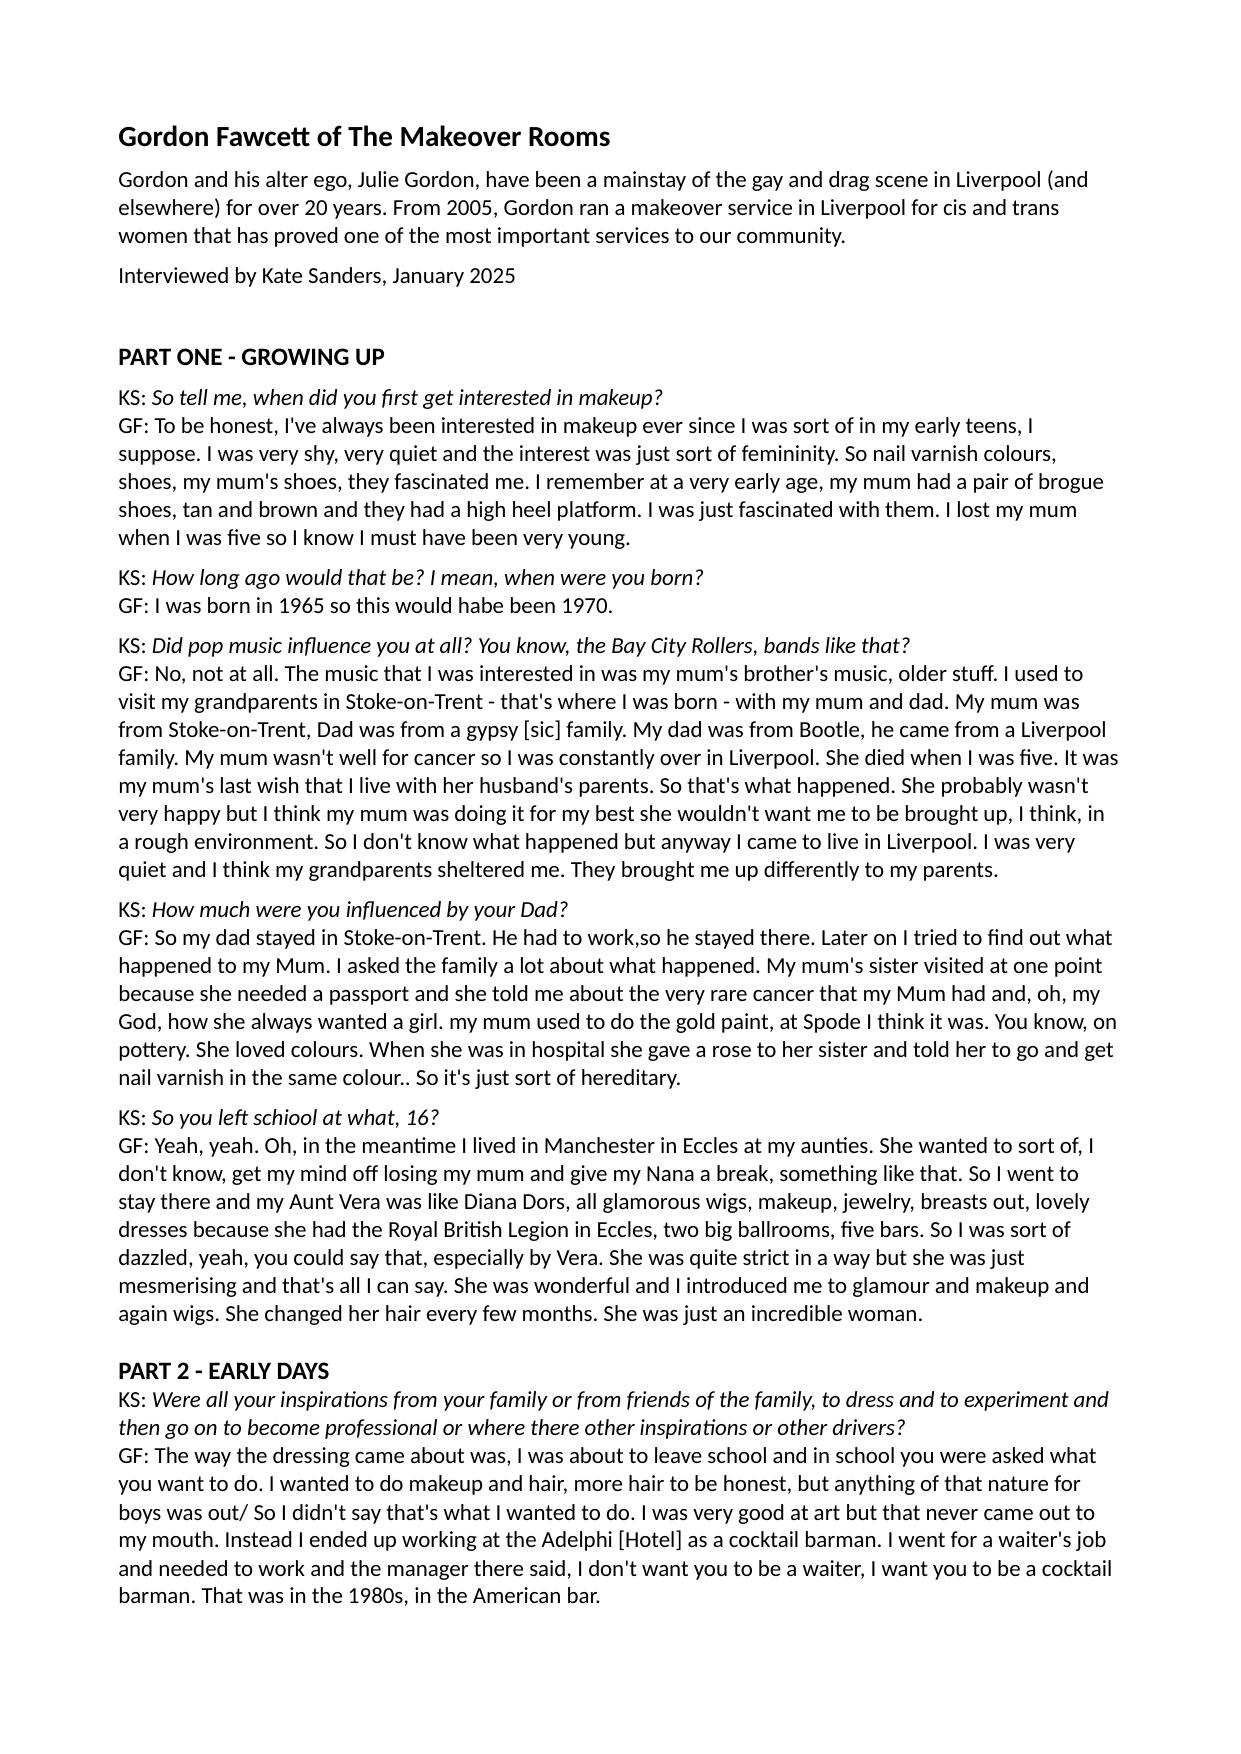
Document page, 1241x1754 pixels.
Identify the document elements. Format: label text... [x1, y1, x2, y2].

text GF: Yeah, yeah. Oh, in the meantime I lived in Manchester in Eccles at my aunties. She wanted to sort of, I don't know, get my mind off losing my mum and give my Nana a break, something like that. So I went to stay there and my Aunt Vera was like Diana Dors, all glamorous wigs, makeup, jewelry, breasts out, lovely dresses because she had the Royal British Legion in Eccles, two big ballrooms, five bars. So I was sort of dazzled, yeah, you could say that, especially by Vera. She was quite strict in a way but she was just mesmerising and that's all I can say. She was wonderful and I introduced me to glamour and makeup and again wigs. She changed her hair every few months. She was just an incredible woman. [118, 1131, 1122, 1327]
text GF: The way the dressing came about was, I was about to leave school and in school you were asked what you want to do. I wanted to do makeup and hair, more hair to be honest, but anything of that nature for boys was out/ So I didn't say that's what I wanted to do. I was very good at art but that never came out to my mouth. Instead I ended up working at the Adelphi [Hotel] as a cocktail barman. I went for a waiter's job and needed to work and the manager there said, I don't want you to be a waiter, I want you to be a cocktail barman. That was in the 1980s, in the American bar. [118, 1442, 1122, 1610]
text KS: So you left schiool at what, 16? [118, 1103, 1122, 1131]
text GF: So my dad stayed in Stoke-on-Trent. He had to work,so he stayed there. Later on I tried to find out what happened to my Mum. I asked the family a lot about what happened. My mum's sister visited at one point because she needed a passport and she told me about the very rare cancer that my Mum had and, oh, my God, how she always wanted a girl. my mum used to do the gold paint, at Spode I think it was. You know, on pottery. She loved colours. When she was in hospital she gave a rose to her sister and told her to go and get nail varnish in the same colour.. So it's just sort of hereditary. [118, 923, 1122, 1091]
text GF: I was born in 1965 so this would habe been 1970. [118, 591, 1122, 619]
text GF: To be honest, I've always been interested in makeup ever since I was sort of in my early teens, I suppose. I was very shy, very quiet and the interest was just sort of femininity. So nail varnish colours, shoes, my mum's shoes, they fascinated me. I remember at a very early age, my mum had a pair of brogue shoes, tan and brown and they had a high heel platform. I was just fascinated with them. I lost my mum when I was five so I know I must have been very young. [118, 411, 1122, 551]
text GF: No, not at all. The music that I was interested in was my mum's brother's music, older stuff. I used to visit my grandparents in Stoke-on-Trent - that's where I was born - with my mum and dad. My mum was from Stoke-on-Trent, Dad was from a gypsy [sic] family. My dad was from Bootle, he came from a Liverpool family. My mum wasn't well for cancer so I was constantly over in Liverpool. She died when I was five. It was my mum's last wish that I live with her husband's parents. So that's what happened. She probably wasn't very happy but I think my mum was doing it for my best she wouldn't want me to be brought up, I think, in a rough environment. So I don't know what happened but anyway I came to live in Liverpool. I was very quiet and I think my grandparents sheltered me. They brought me up differently to my parents. [118, 659, 1122, 883]
text KS: Did pop music influence you at all? You know, the Bay City Rollers, bands like that? [118, 631, 1122, 659]
text KS: How long ago would that be? I mean, when were you born? [118, 563, 1122, 591]
text PART 2 - EARLY DAYS [118, 1355, 1122, 1386]
text KS: Were all your inspirations from your family or from friends of the family, to dress and to experiment and then go on to become professional or where there other inspirations or other drivers? [118, 1386, 1122, 1442]
text Gordon Fawcett of The Makeover Rooms [118, 118, 1122, 154]
text PART ONE - GROWING UP [118, 341, 1122, 371]
text Interviewed by Kate Sanders, January 2025 [118, 261, 1122, 289]
text KS: So tell me, when did you first get interested in makeup? [118, 383, 1122, 411]
text KS: How much were you influenced by your Dad? [118, 895, 1122, 923]
text Gordon and his alter ego, Julie Gordon, have been a mainstay of the gay and drag scene in Liverpool (and elsewhere) for over 20 years. From 2005, Gordon ran a makeover service in Liverpool for cis and trans women that has proved one of the most important services to our community. [118, 166, 1122, 249]
